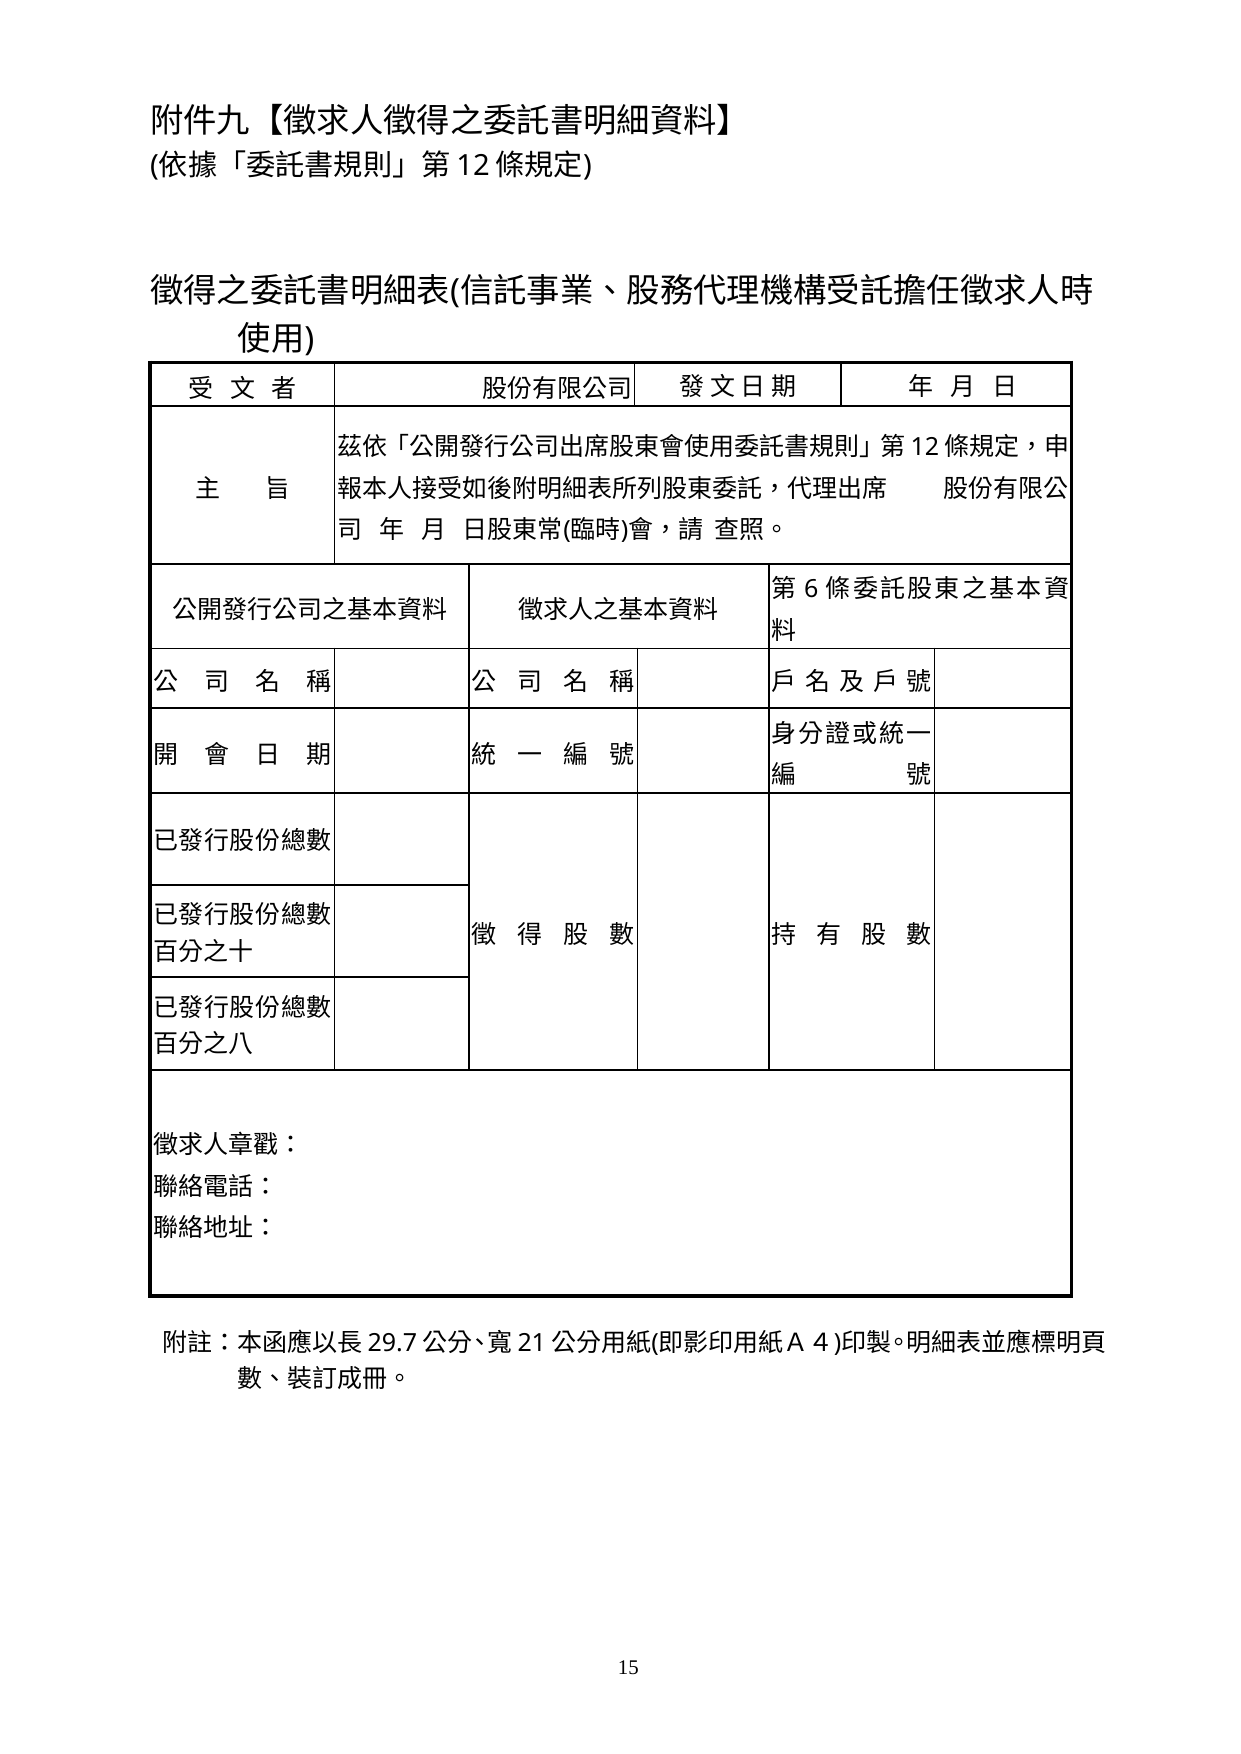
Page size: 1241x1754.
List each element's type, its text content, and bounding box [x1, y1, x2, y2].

table_cell 公司名稱 [152, 649, 334, 707]
table_cell [335, 794, 468, 884]
table_cell 已發行股份總數百分之十 [152, 886, 334, 976]
table_cell 身分證或統一編號 [770, 709, 934, 792]
table_cell 開會日期 [152, 709, 334, 792]
table_cell 持有股數 [770, 794, 934, 1069]
table_cell [335, 709, 468, 792]
table_cell [638, 709, 768, 792]
table_cell 徵求人章戳： 聯絡電話： 聯絡地址： [152, 1071, 1070, 1294]
text 徵得之委託書明細表(信託事業、股務代理機構受託擔任徵求人時使用) [150, 264, 1106, 361]
table_cell 公司名稱 [470, 649, 637, 707]
text 附註：本函應以長29.7公分、寬21公分用紙(即影印用紙Ａ４)印製。明細表並應標明頁數、裝訂成冊。 [162, 1322, 1106, 1395]
table_cell 第6條委託股東之基本資料 [770, 565, 1070, 648]
table_cell [335, 649, 468, 707]
table_cell [638, 649, 768, 707]
table_cell 茲依「公開發行公司出席股東會使用委託書規則」第12條規定，申報本人接受如後附明細表所列股東委託，代理出席 股份有限公司 年 月 日股東常(臨時)會，請 查照。 [335, 407, 1070, 563]
table_cell 主 旨 [152, 407, 334, 563]
table_cell [935, 649, 1070, 707]
table_cell [335, 886, 468, 976]
text (依據「委託書規則」第12條規定) [150, 142, 1106, 184]
table_cell 徵求人之基本資料 [470, 565, 768, 648]
table_cell [935, 709, 1070, 792]
table_header 年 月 日 [842, 364, 1070, 405]
table_header 受 文 者 [152, 364, 334, 405]
table_cell 公開發行公司之基本資料 [152, 565, 468, 648]
table_header 發 文 日 期 [635, 364, 840, 405]
text 附件九【徵求人徵得之委託書明細資料】 [150, 94, 1050, 142]
table_cell [935, 794, 1070, 1069]
table_cell [335, 978, 468, 1069]
table_cell 統一編號 [470, 709, 637, 792]
table_cell 已發行股份總數 [152, 794, 334, 884]
table_cell 已發行股份總數百分之八 [152, 978, 334, 1069]
table_cell 戶名及戶號 [770, 649, 934, 707]
table_cell 徵得股數 [470, 794, 637, 1069]
table_header 股份有限公司 [335, 364, 634, 405]
table_cell [638, 794, 768, 1069]
